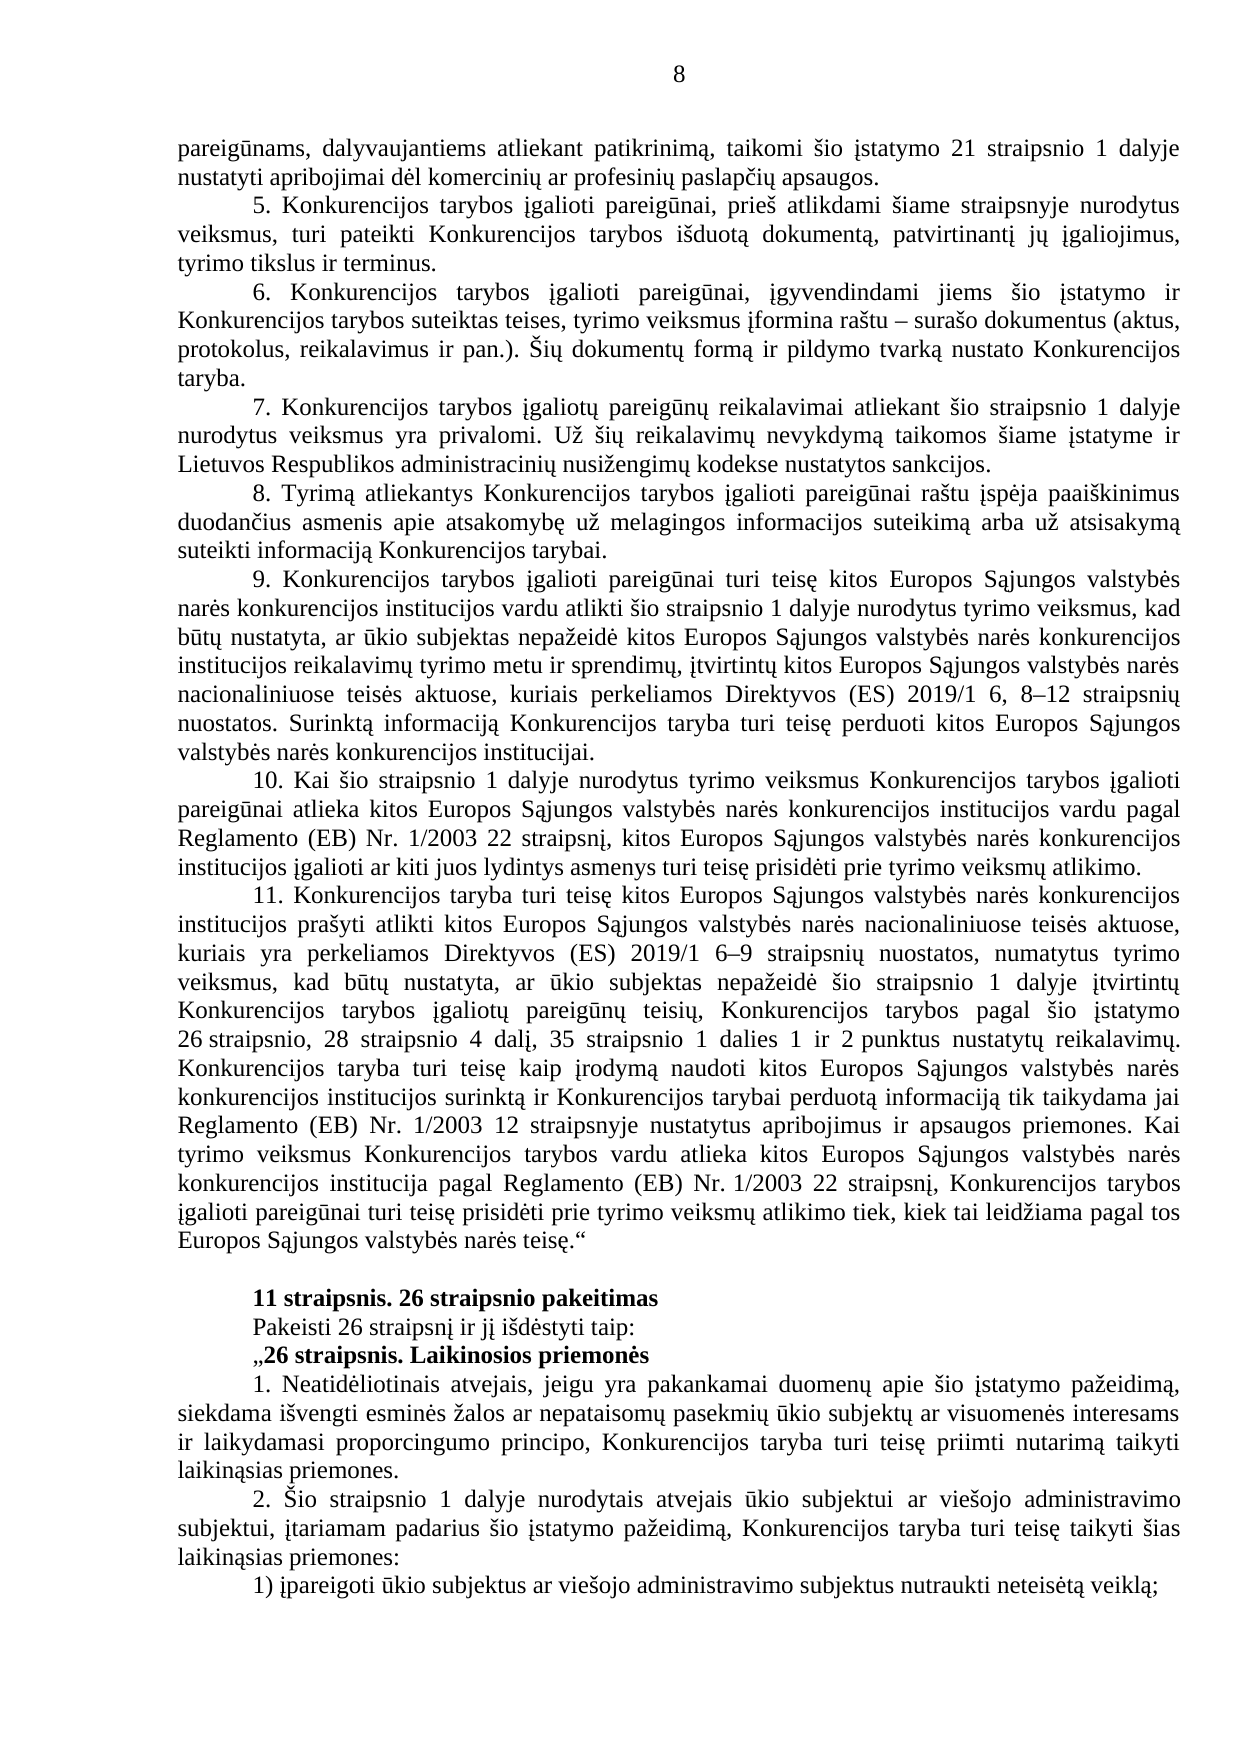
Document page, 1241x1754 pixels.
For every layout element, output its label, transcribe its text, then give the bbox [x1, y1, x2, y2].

text 5. Konkurencijos tarybos įgalioti pareigūnai, prieš atlikdami šiame straipsnyje nurodytus veiksmus, turi pateikti Konkurencijos tarybos išduotą dokumentą, patvirtinantį jų įgaliojimus, tyrimo tikslus ir terminus. [177, 190, 1181, 277]
text 11 straipsnis. 26 straipsnio pakeitimas [177, 1283, 1181, 1312]
text 9. Konkurencijos tarybos įgalioti pareigūnai turi teisę kitos Europos Sąjungos valstybės narės konkurencijos institucijos vardu atlikti šio straipsnio 1 dalyje nurodytus tyrimo veiksmus, kad būtų nustatyta, ar ūkio subjektas nepažeidė kitos Europos Sąjungos valstybės narės konkurencijos institucijos reikalavimų tyrimo metu ir sprendimų, įtvirtintų kitos Europos Sąjungos valstybės narės nacionaliniuose teisės aktuose, kuriais perkeliamos Direktyvos (ES) 2019/1 6, 8–12 straipsnių nuostatos. Surinktą informaciją Konkurencijos taryba turi teisę perduoti kitos Europos Sąjungos valstybės narės konkurencijos institucijai. [177, 564, 1181, 765]
text „26 straipsnis. Laikinosios priemonės [177, 1340, 1181, 1369]
text 11. Konkurencijos taryba turi teisę kitos Europos Sąjungos valstybės narės konkurencijos institucijos prašyti atlikti kitos Europos Sąjungos valstybės narės nacionaliniuose teisės aktuose, kuriais yra perkeliamos Direktyvos (ES) 2019/1 6–9 straipsnių nuostatos, numatytus tyrimo veiksmus, kad būtų nustatyta, ar ūkio subjektas nepažeidė šio straipsnio 1 dalyje įtvirtintų Konkurencijos tarybos įgaliotų pareigūnų teisių, Konkurencijos tarybos pagal šio įstatymo 26 straipsnio, 28 straipsnio 4 dalį, 35 straipsnio 1 dalies 1 ir 2 punktus nustatytų reikalavimų. Konkurencijos taryba turi teisę kaip įrodymą naudoti kitos Europos Sąjungos valstybės narės konkurencijos institucijos surinktą ir Konkurencijos tarybai perduotą informaciją tik taikydama jai Reglamento (EB) Nr. 1/2003 12 straipsnyje nustatytus apribojimus ir apsaugos priemones. Kai tyrimo veiksmus Konkurencijos tarybos vardu atlieka kitos Europos Sąjungos valstybės narės konkurencijos institucija pagal Reglamento (EB) Nr. 1/2003 22 straipsnį, Konkurencijos tarybos įgalioti pareigūnai turi teisę prisidėti prie tyrimo veiksmų atlikimo tiek, kiek tai leidžiama pagal tos Europos Sąjungos valstybės narės teisę.“ [177, 880, 1181, 1254]
text pareigūnams, dalyvaujantiems atliekant patikrinimą, taikomi šio įstatymo 21 straipsnio 1 dalyje nustatyti apribojimai dėl komercinių ar profesinių paslapčių apsaugos. [177, 133, 1181, 190]
text 7. Konkurencijos tarybos įgaliotų pareigūnų reikalavimai atliekant šio straipsnio 1 dalyje nurodytus veiksmus yra privalomi. Už šių reikalavimų nevykdymą taikomos šiame įstatyme ir Lietuvos Respublikos administracinių nusižengimų kodekse nustatytos sankcijos. [177, 392, 1181, 478]
text 10. Kai šio straipsnio 1 dalyje nurodytus tyrimo veiksmus Konkurencijos tarybos įgalioti pareigūnai atlieka kitos Europos Sąjungos valstybės narės konkurencijos institucijos vardu pagal Reglamento (EB) Nr. 1/2003 22 straipsnį, kitos Europos Sąjungos valstybės narės konkurencijos institucijos įgalioti ar kiti juos lydintys asmenys turi teisę prisidėti prie tyrimo veiksmų atlikimo. [177, 765, 1181, 880]
text 8. Tyrimą atliekantys Konkurencijos tarybos įgalioti pareigūnai raštu įspėja paaiškinimus duodančius asmenis apie atsakomybę už melagingos informacijos suteikimą arba už atsisakymą suteikti informaciją Konkurencijos tarybai. [177, 478, 1181, 564]
text 2. Šio straipsnio 1 dalyje nurodytais atvejais ūkio subjektui ar viešojo administravimo subjektui, įtariamam padarius šio įstatymo pažeidimą, Konkurencijos taryba turi teisę taikyti šias laikinąsias priemones: [177, 1484, 1181, 1570]
text 6. Konkurencijos tarybos įgalioti pareigūnai, įgyvendindami jiems šio įstatymo ir Konkurencijos tarybos suteiktas teises, tyrimo veiksmus įformina raštu – surašo dokumentus (aktus, protokolus, reikalavimus ir pan.). Šių dokumentų formą ir pildymo tvarką nustato Konkurencijos taryba. [177, 277, 1181, 392]
text 1) įpareigoti ūkio subjektus ar viešojo administravimo subjektus nutraukti neteisėtą veiklą; [177, 1570, 1181, 1599]
text 1. Neatidėliotinais atvejais, jeigu yra pakankamai duomenų apie šio įstatymo pažeidimą, siekdama išvengti esminės žalos ar nepataisomų pasekmių ūkio subjektų ar visuomenės interesams ir laikydamasi proporcingumo principo, Konkurencijos taryba turi teisę priimti nutarimą taikyti laikinąsias priemones. [177, 1369, 1181, 1484]
text Pakeisti 26 straipsnį ir jį išdėstyti taip: [177, 1312, 1181, 1340]
